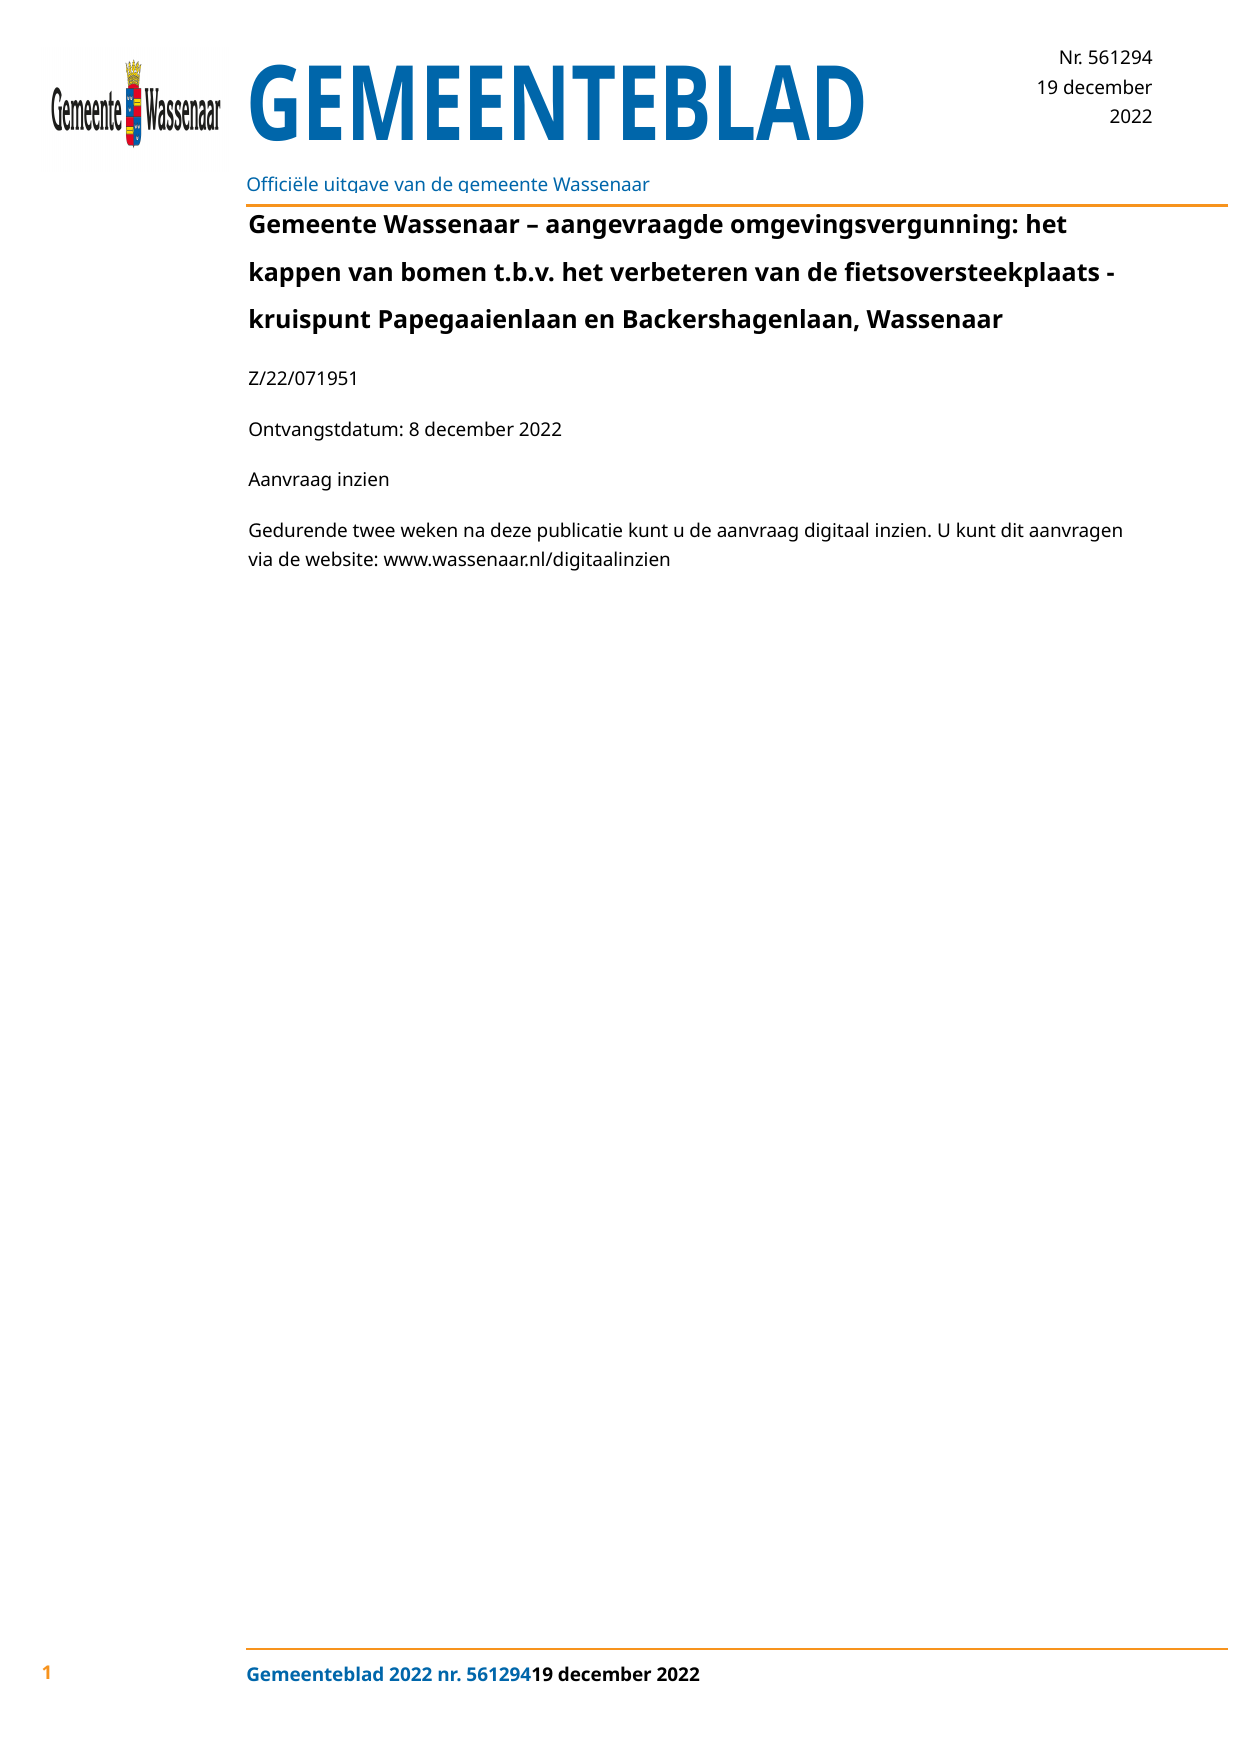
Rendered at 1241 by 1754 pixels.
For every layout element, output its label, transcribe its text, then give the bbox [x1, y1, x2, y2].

text Gedurende twee weken na deze publicatie kunt u de aanvraag digitaal inzien. U kunt dit aanvragen via de website: www.wassenaar.nl/digitaalinzien [248, 517, 1152, 572]
text Gemeente Wassenaar – aangevraagde omgevingsvergunning: het kappen van bomen t.b.v. het verbeteren van de fietsoversteekplaats - kruispunt Papegaaienlaan en Backershagenlaan, Wassenaar [248, 207, 1152, 336]
text Z/22/071951 [248, 366, 1152, 391]
picture [41, 47, 231, 172]
text Ontvangstdatum: 8 december 2022 [248, 416, 1152, 442]
text Aanvraag inzien [248, 466, 1152, 492]
